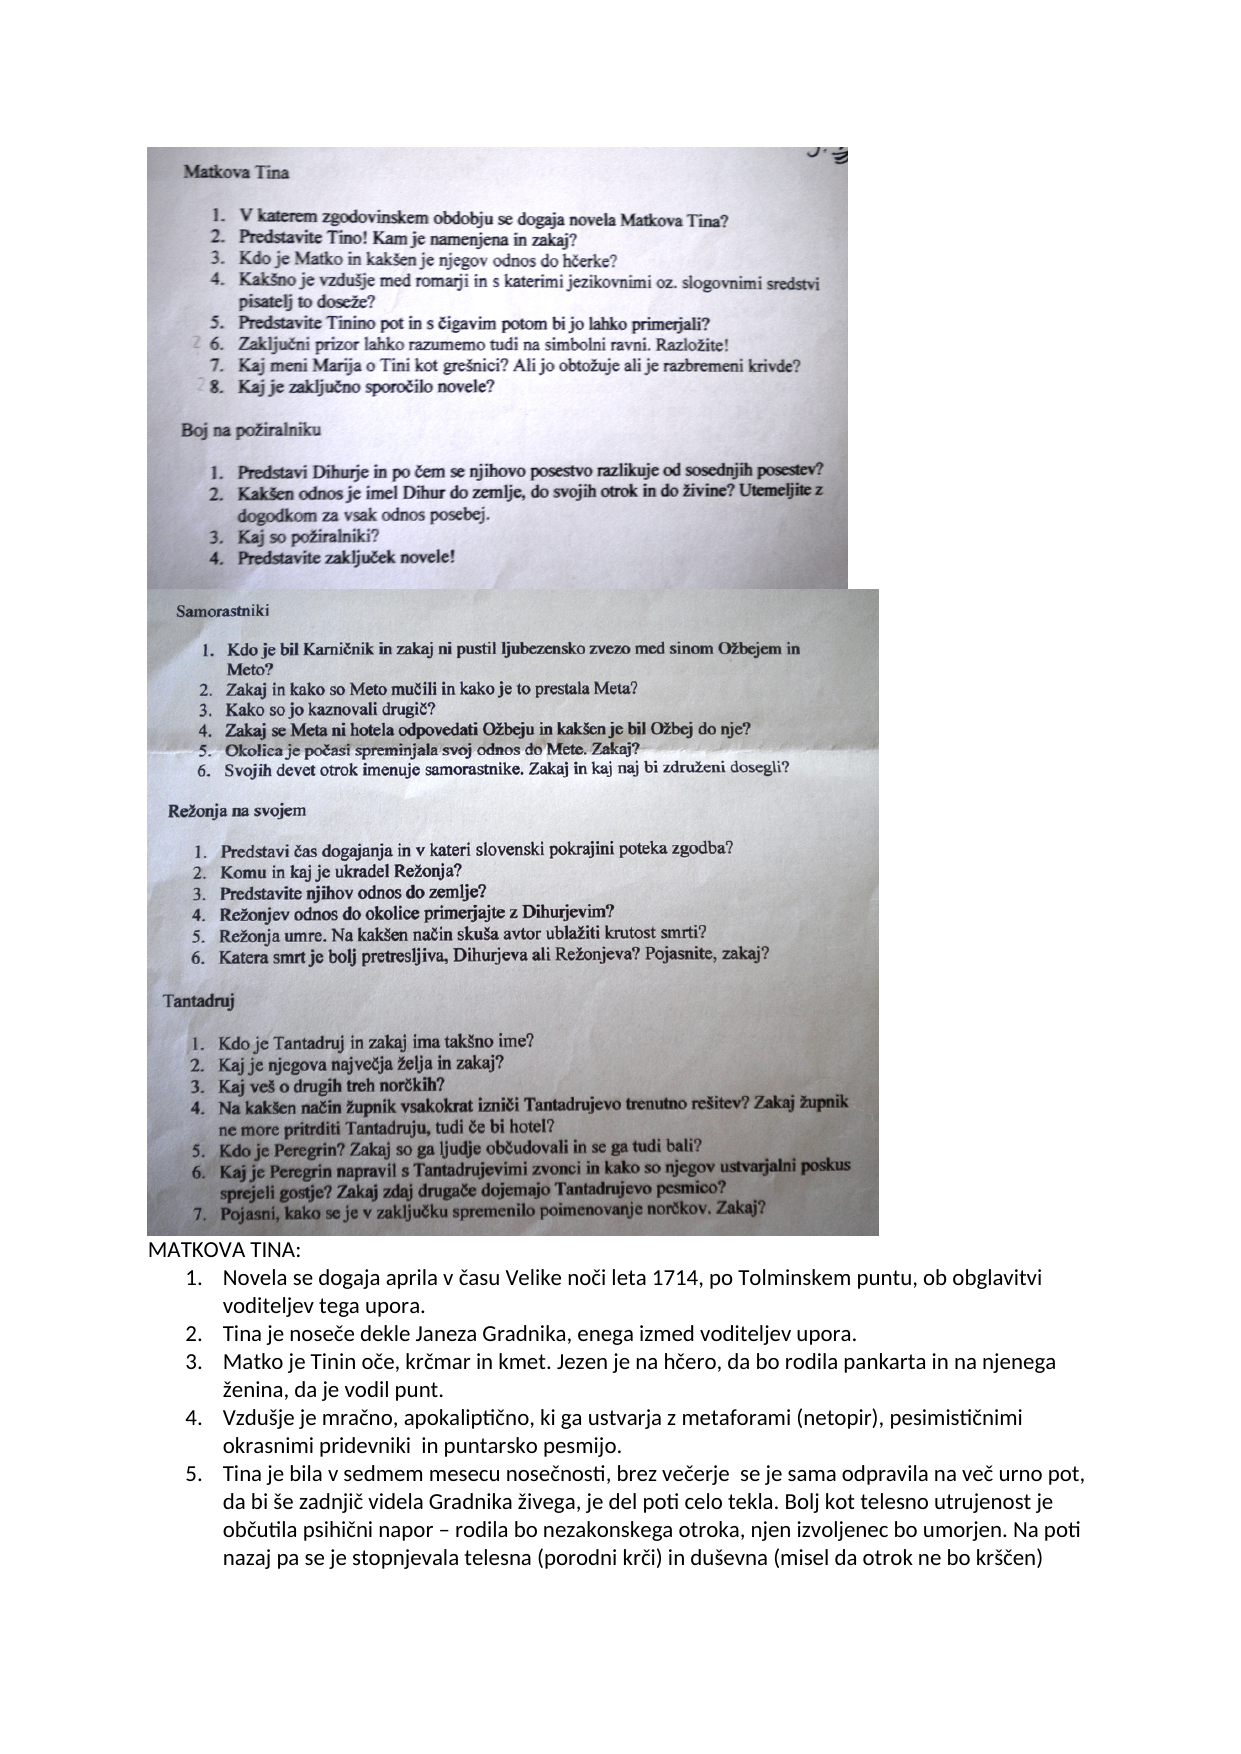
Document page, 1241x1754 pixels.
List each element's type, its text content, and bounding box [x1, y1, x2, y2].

list Tina je noseče dekle Janeza Gradnika, enega izmed voditeljev upora. [185, 1319, 1093, 1347]
picture [147, 147, 879, 1236]
list Matko je Tinin oče, krčmar in kmet. Jezen je na hčero, da bo rodila pankarta in na njenega ženina, da je vodil punt. [185, 1347, 1093, 1403]
list Novela se dogaja aprila v času Velike noči leta 1714, po Tolminskem puntu, ob obglavitvi voditeljev tega upora. [185, 1263, 1093, 1319]
text MATKOVA TINA: [148, 1235, 1093, 1263]
list Vzdušje je mračno, apokaliptično, ki ga ustvarja z metaforami (netopir), pesimističnimi okrasnimi pridevniki in puntarsko pesmijo. [185, 1403, 1093, 1459]
list Tina je bila v sedmem mesecu nosečnosti, brez večerje se je sama odpravila na več urno pot, da bi še zadnjič videla Gradnika živega, je del poti celo tekla. Bolj kot telesno utrujenost je občutila psihični napor – rodila bo nezakonskega otroka, njen izvoljenec bo umorjen. Na poti nazaj pa se je stopnjevala telesna (porodni krči) in duševna (misel da otrok ne bo krščen) [185, 1459, 1093, 1572]
